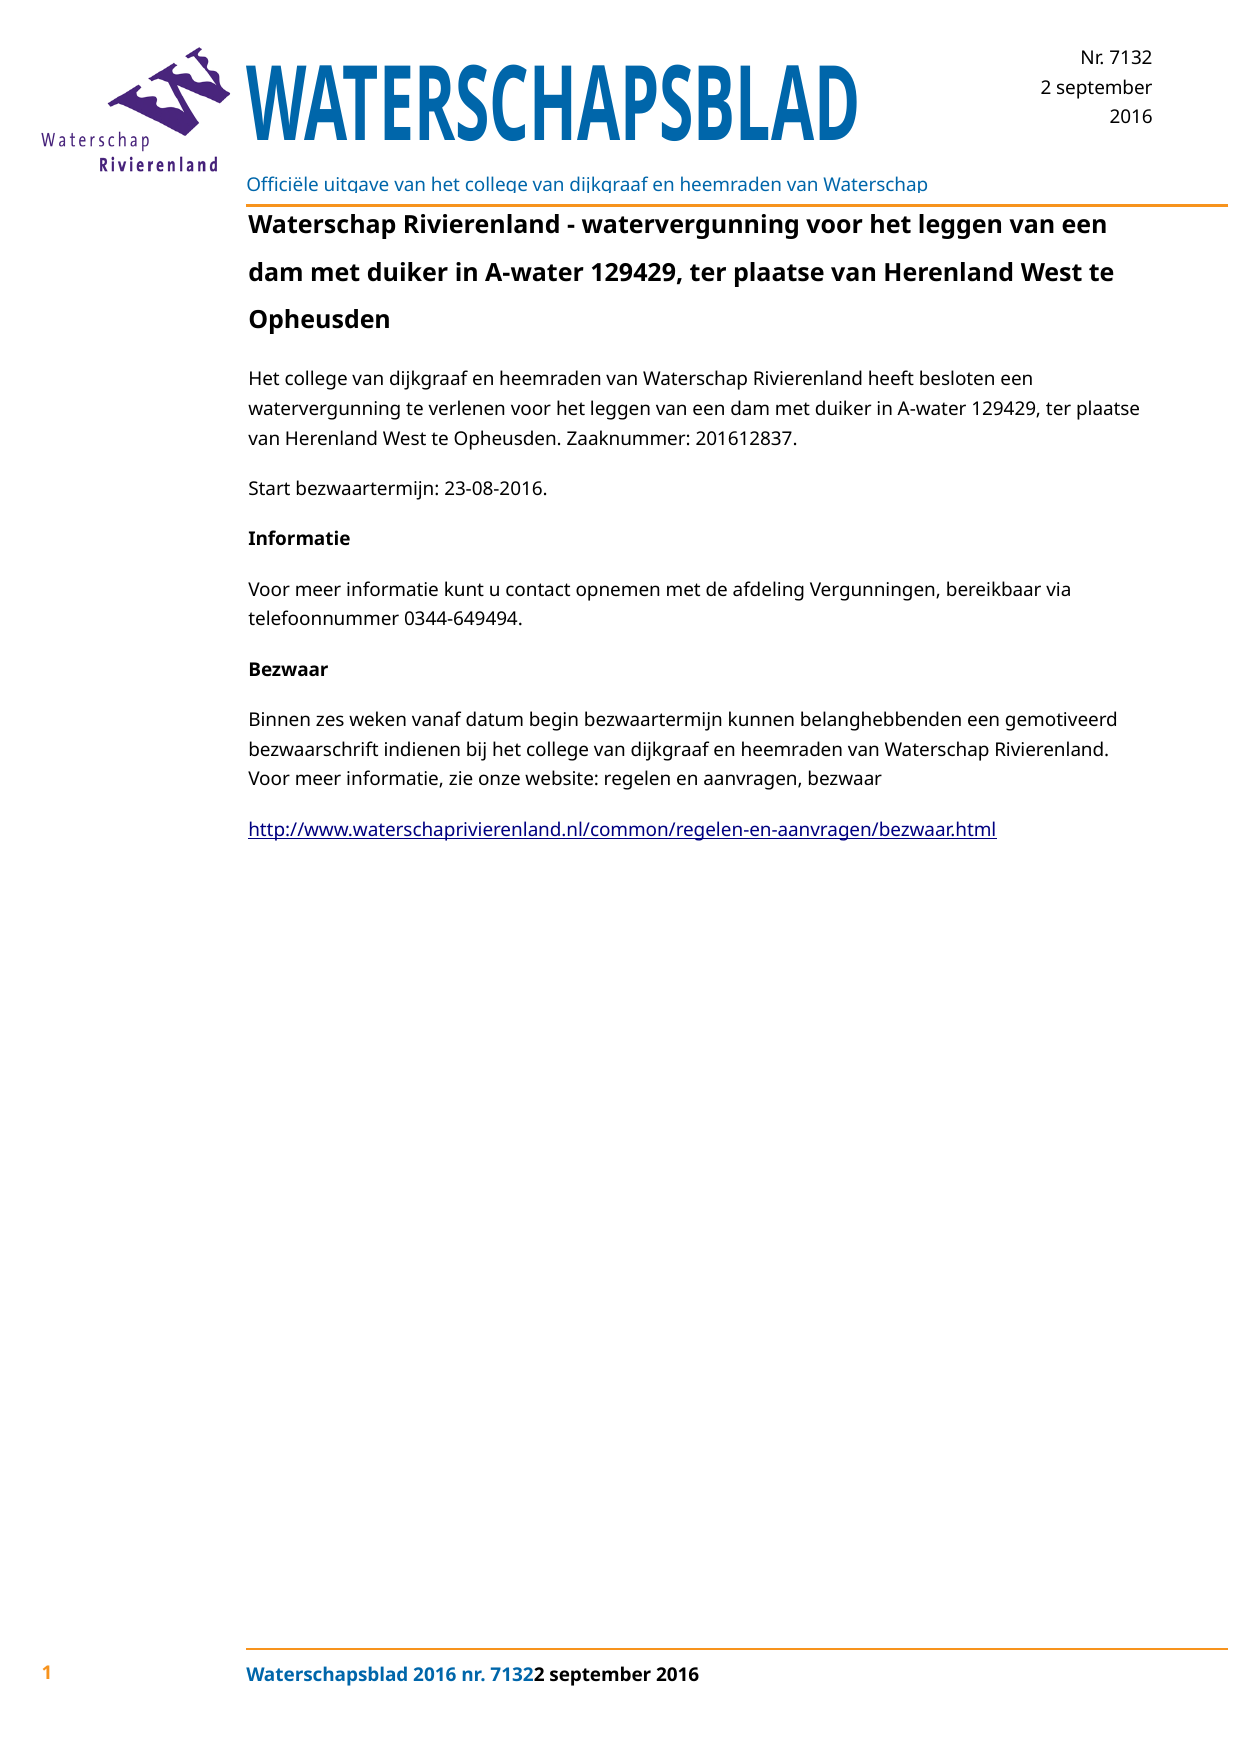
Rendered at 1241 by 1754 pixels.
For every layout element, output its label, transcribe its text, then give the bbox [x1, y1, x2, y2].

text Waterschap Rivierenland - watervergunning voor het leggen van een dam met duiker in A-water 129429, ter plaatse van Herenland West te Opheusden [248, 207, 1152, 336]
text http://www.waterschaprivierenland.nl/common/regelen-en-aanvragen/bezwaar.html [248, 816, 1152, 842]
text Voor meer informatie kunt u contact opnemen met de afdeling Vergunningen, bereikbaar via telefoonnummer 0344-649494. [248, 576, 1152, 631]
text Het college van dijkgraaf en heemraden van Waterschap Rivierenland heeft besloten een watervergunning te verlenen voor het leggen van een dam met duiker in A-water 129429, ter plaatse van Herenland West te Opheusden. Zaaknummer: 201612837. [248, 366, 1152, 450]
text Binnen zes weken vanaf datum begin bezwaartermijn kunnen belanghebbenden een gemotiveerd bezwaarschrift indienen bij het college van dijkgraaf en heemraden van Waterschap Rivierenland. Voor meer informatie, zie onze website: regelen en aanvragen, bezwaar [248, 706, 1152, 791]
text Start bezwaartermijn: 23-08-2016. [248, 475, 1152, 501]
text Bezwaar [248, 656, 1152, 682]
text Informatie [248, 526, 1152, 551]
picture [41, 47, 231, 172]
